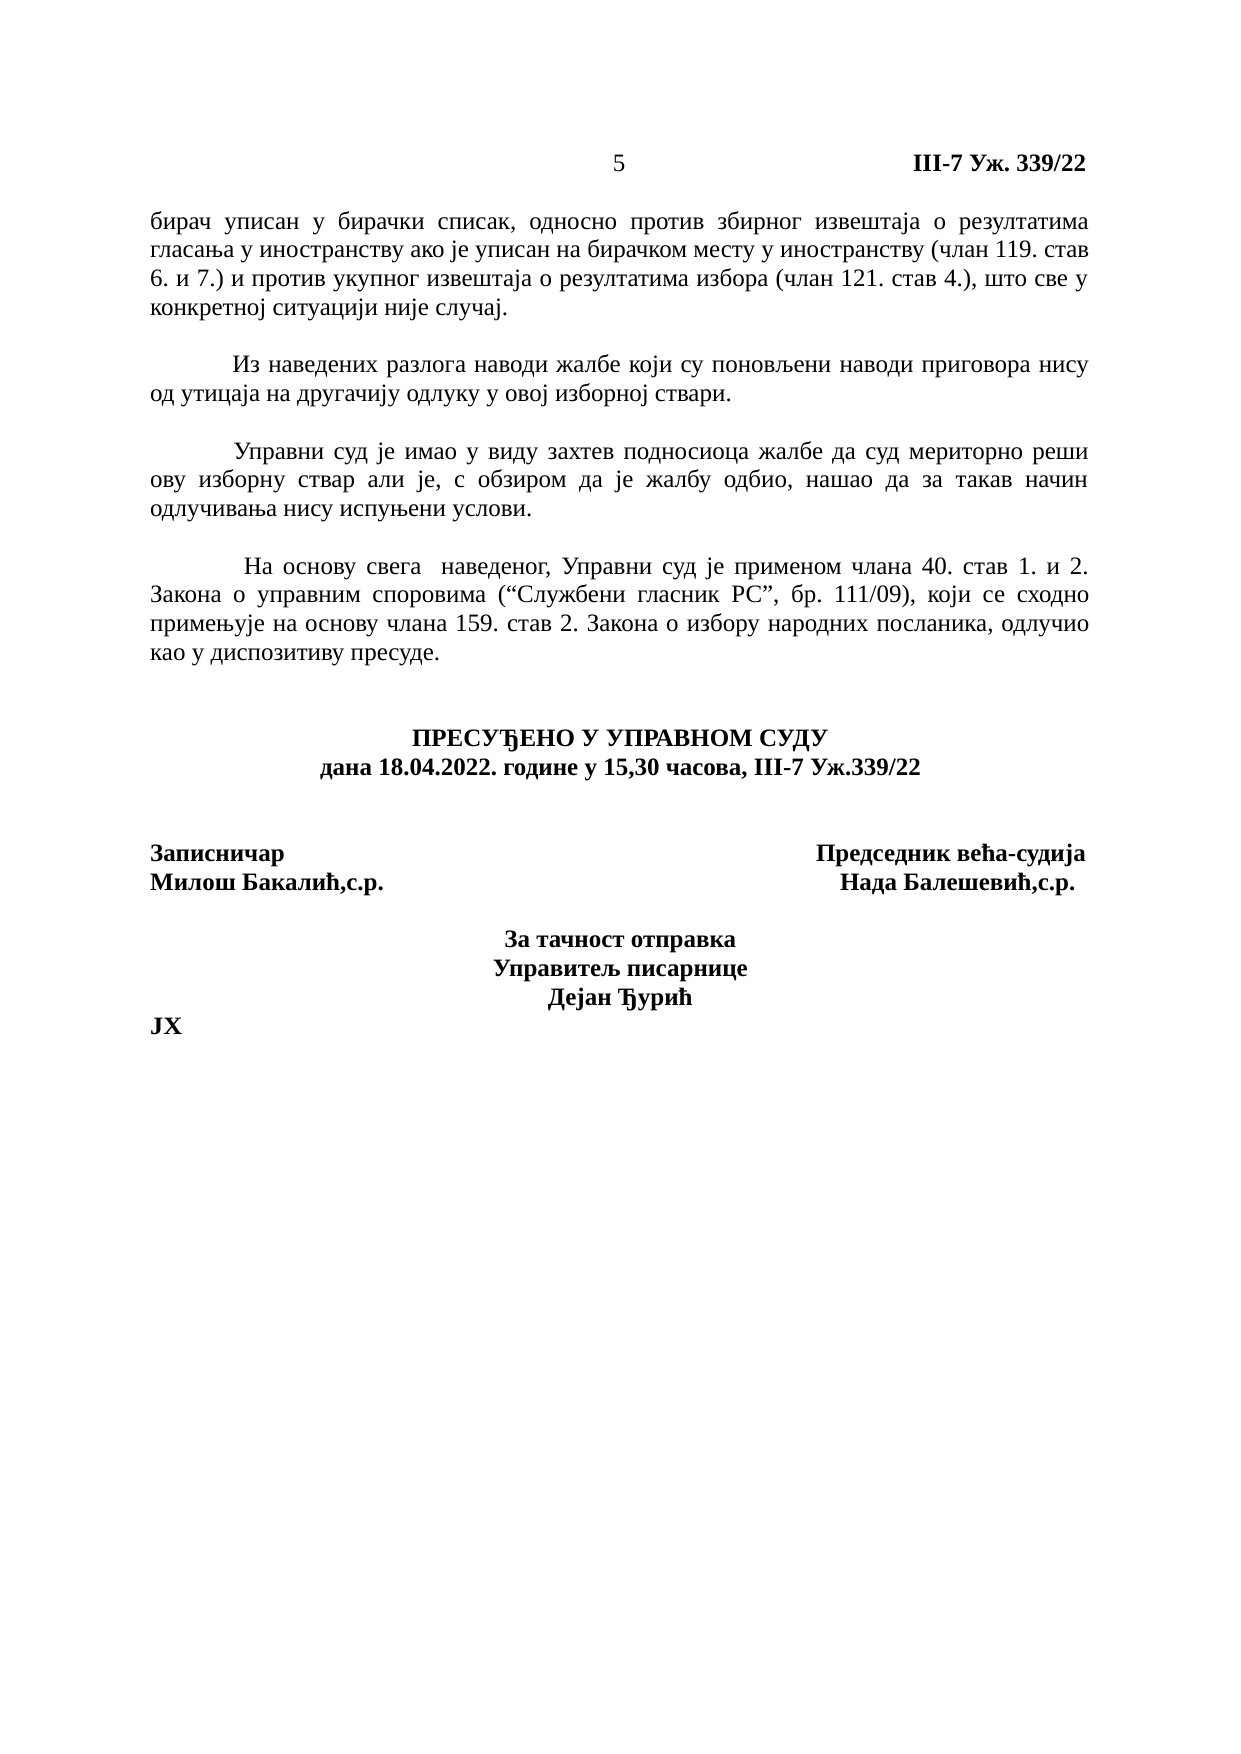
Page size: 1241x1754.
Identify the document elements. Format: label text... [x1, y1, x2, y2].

text ЈХ [150, 1011, 1090, 1039]
text ПРЕСУЂЕНО У УПРАВНОМ СУДУ [150, 723, 1090, 752]
text Милош Бакалић,с.р. Нада Балешевић,с.р. [150, 867, 1090, 896]
text Записничар Председник већа-судија [150, 838, 1090, 867]
text На основу свега наведеног, Управни суд је применом члана 40. став 1. и 2. Закона о управним споровима (“Службени гласник РС”, бр. 111/09), који се сходно примењује на основу члана 159. став 2. Закона о избору народних посланика, одлучио као у диспозитиву пресуде. [150, 551, 1090, 666]
text дана 18.04.2022. године у 15,30 часова, III-7 Уж.339/22 [150, 752, 1090, 781]
text Управитељ писарнице [150, 953, 1090, 982]
text За тачност отправка [150, 924, 1090, 953]
text Управни суд је имао у виду захтев подносиоца жалбе да суд мериторнo реши ову изборну ствар али је, с обзиром да је жалбу одбио, нашао да за такав начин одлучивања нису испуњени услови. [150, 436, 1090, 522]
text Из наведених разлога наводи жалбе који су поновљени наводи приговора нису од утицаја на другачију одлуку у овој изборној ствари. [150, 349, 1090, 407]
text бирач уписан у бирачки списак, односно против збирног извештаја о резултатима гласања у иностранству ако је уписан на бирачком месту у иностранству (члан 119. став 6. и 7.) и против укупног извештаја о резултатима избора (члан 121. став 4.), што све у конкретној ситуацији није случај. [150, 206, 1090, 321]
text Дејан Ђурић [150, 982, 1090, 1011]
